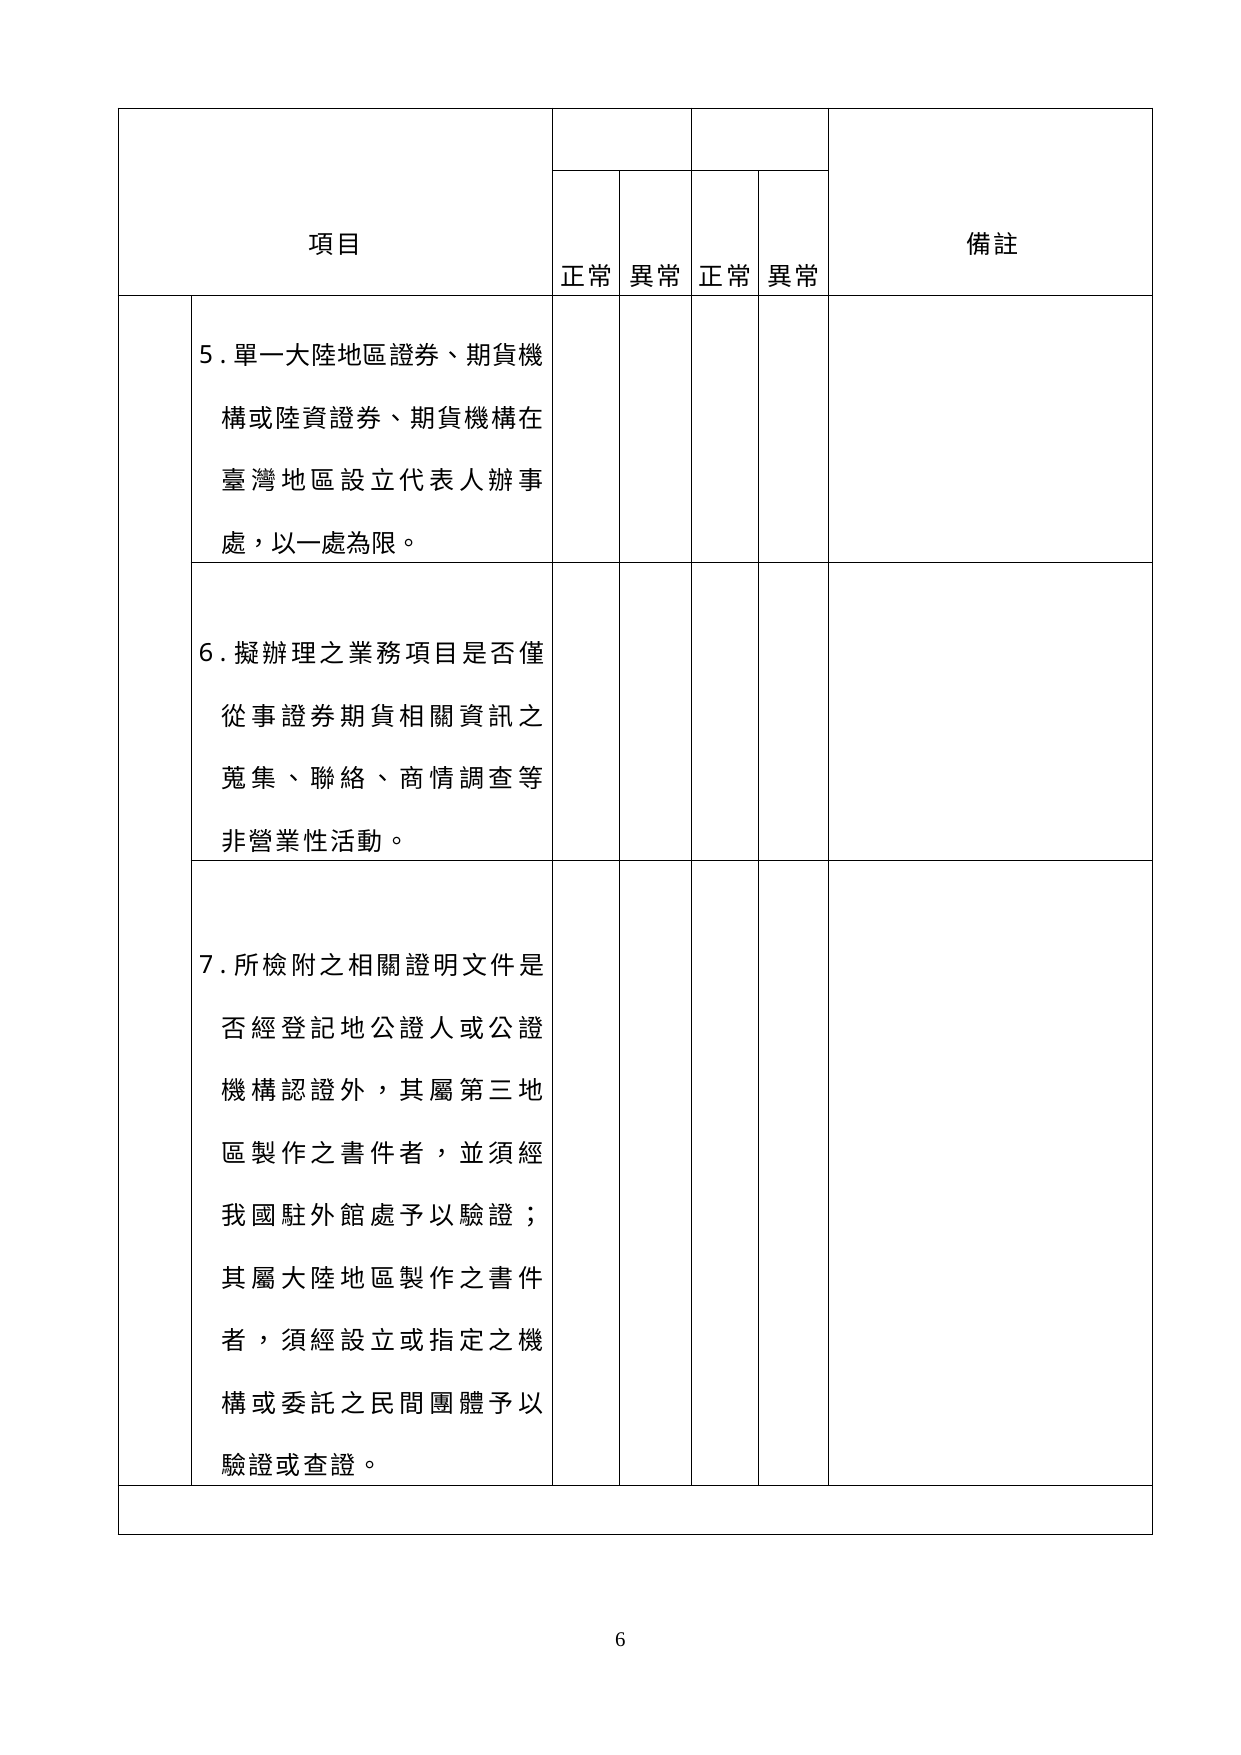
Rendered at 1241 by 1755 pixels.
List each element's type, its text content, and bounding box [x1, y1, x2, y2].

table_header 公司填報 [553, 109, 691, 170]
table_cell 異常 [759, 171, 828, 295]
table_cell [620, 296, 691, 562]
table_cell [692, 296, 758, 562]
table_header 項目 [119, 109, 552, 295]
table_cell [829, 861, 1152, 1484]
table_cell 7.所檢附之相關證明文件是否經登記地公證人或公證機構認證外，其屬第三地區製作之書件者，並須經我國駐外館處予以驗證；其屬大陸地區製作之書件者，須經設立或指定之機構或委託之民間團體予以驗證或查證。 [192, 861, 552, 1484]
table_cell [553, 563, 619, 860]
table_cell [620, 861, 691, 1484]
table_header 備註 [829, 109, 1152, 295]
table_cell 正常 [553, 171, 619, 295]
table_cell [553, 861, 619, 1484]
table_cell [759, 296, 828, 562]
table_cell [829, 563, 1152, 860]
table_cell [829, 296, 1152, 562]
table_cell 正常 [692, 171, 758, 295]
table_cell [119, 296, 191, 1484]
table_cell [553, 296, 619, 562]
table_cell [759, 861, 828, 1484]
table_cell 異常 [620, 171, 691, 295]
table_cell [759, 563, 828, 860]
table_cell [692, 563, 758, 860]
table_header 本會審查意見 [692, 109, 828, 170]
table_cell 5.單一大陸地區證券、期貨機構或陸資證券、期貨機構在臺灣地區設立代表人辦事處，以一處為限。 [192, 296, 552, 562]
table_cell [620, 563, 691, 860]
table_cell [692, 861, 758, 1484]
table_cell 其他事項： [119, 1486, 1152, 1534]
table_cell 6.擬辦理之業務項目是否僅從事證券期貨相關資訊之蒐集、聯絡、商情調查等非營業性活動。 [192, 563, 552, 860]
